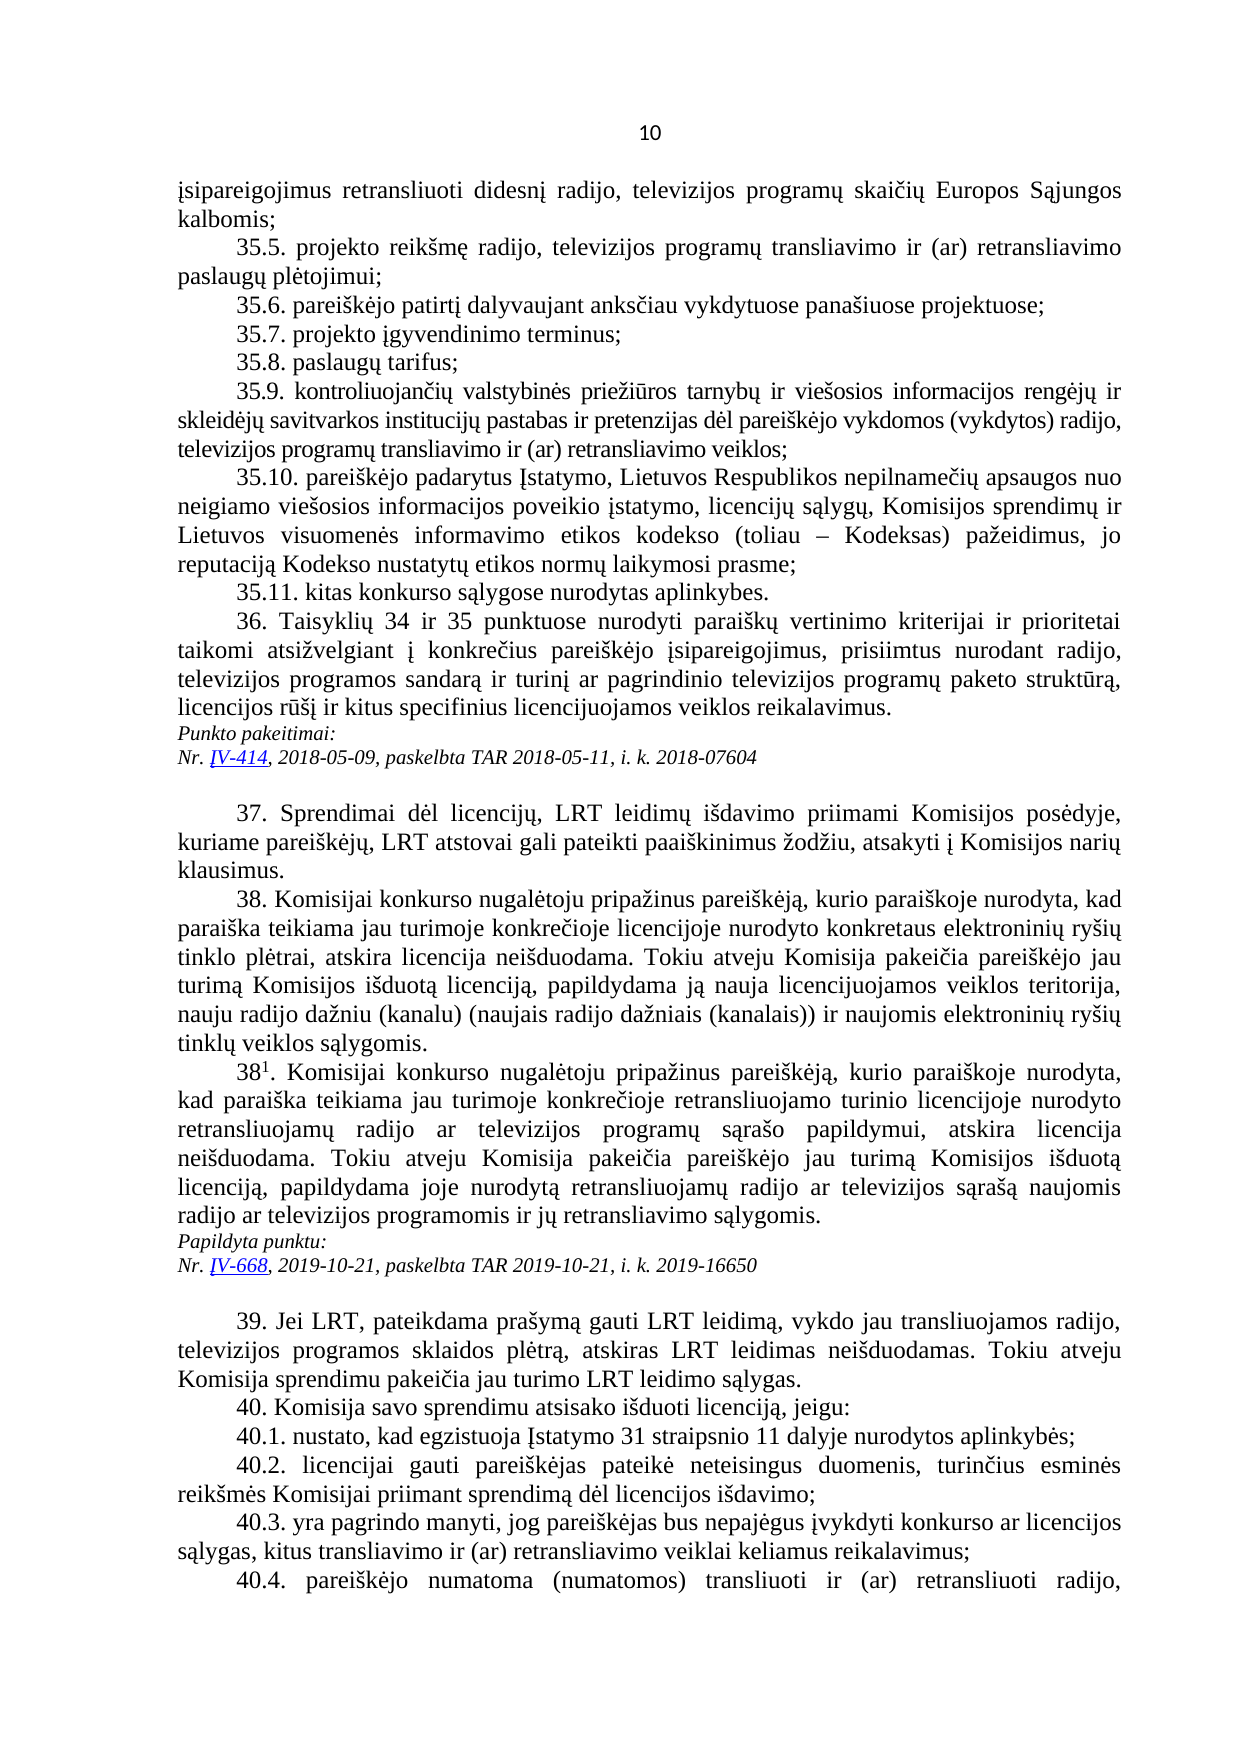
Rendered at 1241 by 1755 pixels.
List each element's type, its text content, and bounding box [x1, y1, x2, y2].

text 37. Sprendimai dėl licencijų, LRT leidimų išdavimo priimami Komisijos posėdyje, kuriame pareiškėjų, LRT atstovai gali pateikti paaiškinimus žodžiu, atsakyti į Komisijos narių klausimus. [177, 798, 1122, 884]
text 40.2. licencijai gauti pareiškėjas pateikė neteisingus duomenis, turinčius esminės reikšmės Komisijai priimant sprendimą dėl licencijos išdavimo; [177, 1450, 1122, 1507]
text 35.5. projekto reikšmę radijo, televizijos programų transliavimo ir (ar) retransliavimo paslaugų plėtojimui; [177, 232, 1122, 290]
text Nr. ĮV-668, 2019-10-21, paskelbta TAR 2019-10-21, i. k. 2019-16650 [177, 1253, 1122, 1277]
text Nr. ĮV-414, 2018-05-09, paskelbta TAR 2018-05-11, i. k. 2018-07604 [177, 745, 1122, 769]
text 381. Komisijai konkurso nugalėtoju pripažinus pareiškėją, kurio paraiškoje nurodyta, kad paraiška teikiama jau turimoje konkrečioje retransliuojamo turinio licencijoje nurodyto retransliuojamų radijo ar televizijos programų sąrašo papildymui, atskira licencija neišduodama. Tokiu atveju Komisija pakeičia pareiškėjo jau turimą Komisijos išduotą licenciją, papildydama joje nurodytą retransliuojamų radijo ar televizijos sąrašą naujomis radijo ar televizijos programomis ir jų retransliavimo sąlygomis. [177, 1057, 1122, 1229]
text 40. Komisija savo sprendimu atsisako išduoti licenciją, jeigu: [177, 1392, 1122, 1421]
text Papildyta punktu: [177, 1229, 1122, 1253]
text 40.3. yra pagrindo manyti, jog pareiškėjas bus nepajėgus įvykdyti konkurso ar licencijos sąlygas, kitus transliavimo ir (ar) retransliavimo veiklai keliamus reikalavimus; [177, 1507, 1122, 1565]
text 38. Komisijai konkurso nugalėtoju pripažinus pareiškėją, kurio paraiškoje nurodyta, kad paraiška teikiama jau turimoje konkrečioje licencijoje nurodyto konkretaus elektroninių ryšių tinklo plėtrai, atskira licencija neišduodama. Tokiu atveju Komisija pakeičia pareiškėjo jau turimą Komisijos išduotą licenciją, papildydama ją nauja licencijuojamos veiklos teritorija, nauju radijo dažniu (kanalu) (naujais radijo dažniais (kanalais)) ir naujomis elektroninių ryšių tinklų veiklos sąlygomis. [177, 884, 1122, 1057]
text 35.11. kitas konkurso sąlygose nurodytas aplinkybes. [177, 577, 1122, 606]
text Punkto pakeitimai: [177, 721, 1122, 745]
text 35.7. projekto įgyvendinimo terminus; [177, 319, 1122, 347]
text 39. Jei LRT, pateikdama prašymą gauti LRT leidimą, vykdo jau transliuojamos radijo, televizijos programos sklaidos plėtrą, atskiras LRT leidimas neišduodamas. Tokiu atveju Komisija sprendimu pakeičia jau turimo LRT leidimo sąlygas. [177, 1306, 1122, 1392]
text 36. Taisyklių 34 ir 35 punktuose nurodyti paraiškų vertinimo kriterijai ir prioritetai taikomi atsižvelgiant į konkrečius pareiškėjo įsipareigojimus, prisiimtus nurodant radijo, televizijos programos sandarą ir turinį ar pagrindinio televizijos programų paketo struktūrą, licencijos rūšį ir kitus specifinius licencijuojamos veiklos reikalavimus. [177, 606, 1122, 721]
text 35.10. pareiškėjo padarytus Įstatymo, Lietuvos Respublikos nepilnamečių apsaugos nuo neigiamo viešosios informacijos poveikio įstatymo, licencijų sąlygų, Komisijos sprendimų ir Lietuvos visuomenės informavimo etikos kodekso (toliau – Kodeksas) pažeidimus, jo reputaciją Kodekso nustatytų etikos normų laikymosi prasme; [177, 462, 1122, 577]
text 35.6. pareiškėjo patirtį dalyvaujant anksčiau vykdytuose panašiuose projektuose; [177, 290, 1122, 319]
text 40.1. nustato, kad egzistuoja Įstatymo 31 straipsnio 11 dalyje nurodytos aplinkybės; [177, 1421, 1122, 1450]
text įsipareigojimus retransliuoti didesnį radijo, televizijos programų skaičių Europos Sąjungos kalbomis; [177, 175, 1122, 232]
text 35.8. paslaugų tarifus; [177, 347, 1122, 376]
text 35.9. kontroliuojančių valstybinės priežiūros tarnybų ir viešosios informacijos rengėjų ir skleidėjų savitvarkos institucijų pastabas ir pretenzijas dėl pareiškėjo vykdomos (vykdytos) radijo, televizijos programų transliavimo ir (ar) retransliavimo veiklos; [177, 376, 1122, 462]
text 40.4. pareiškėjo numatoma (numatomos) transliuoti ir (ar) retransliuoti radijo, [177, 1565, 1122, 1594]
